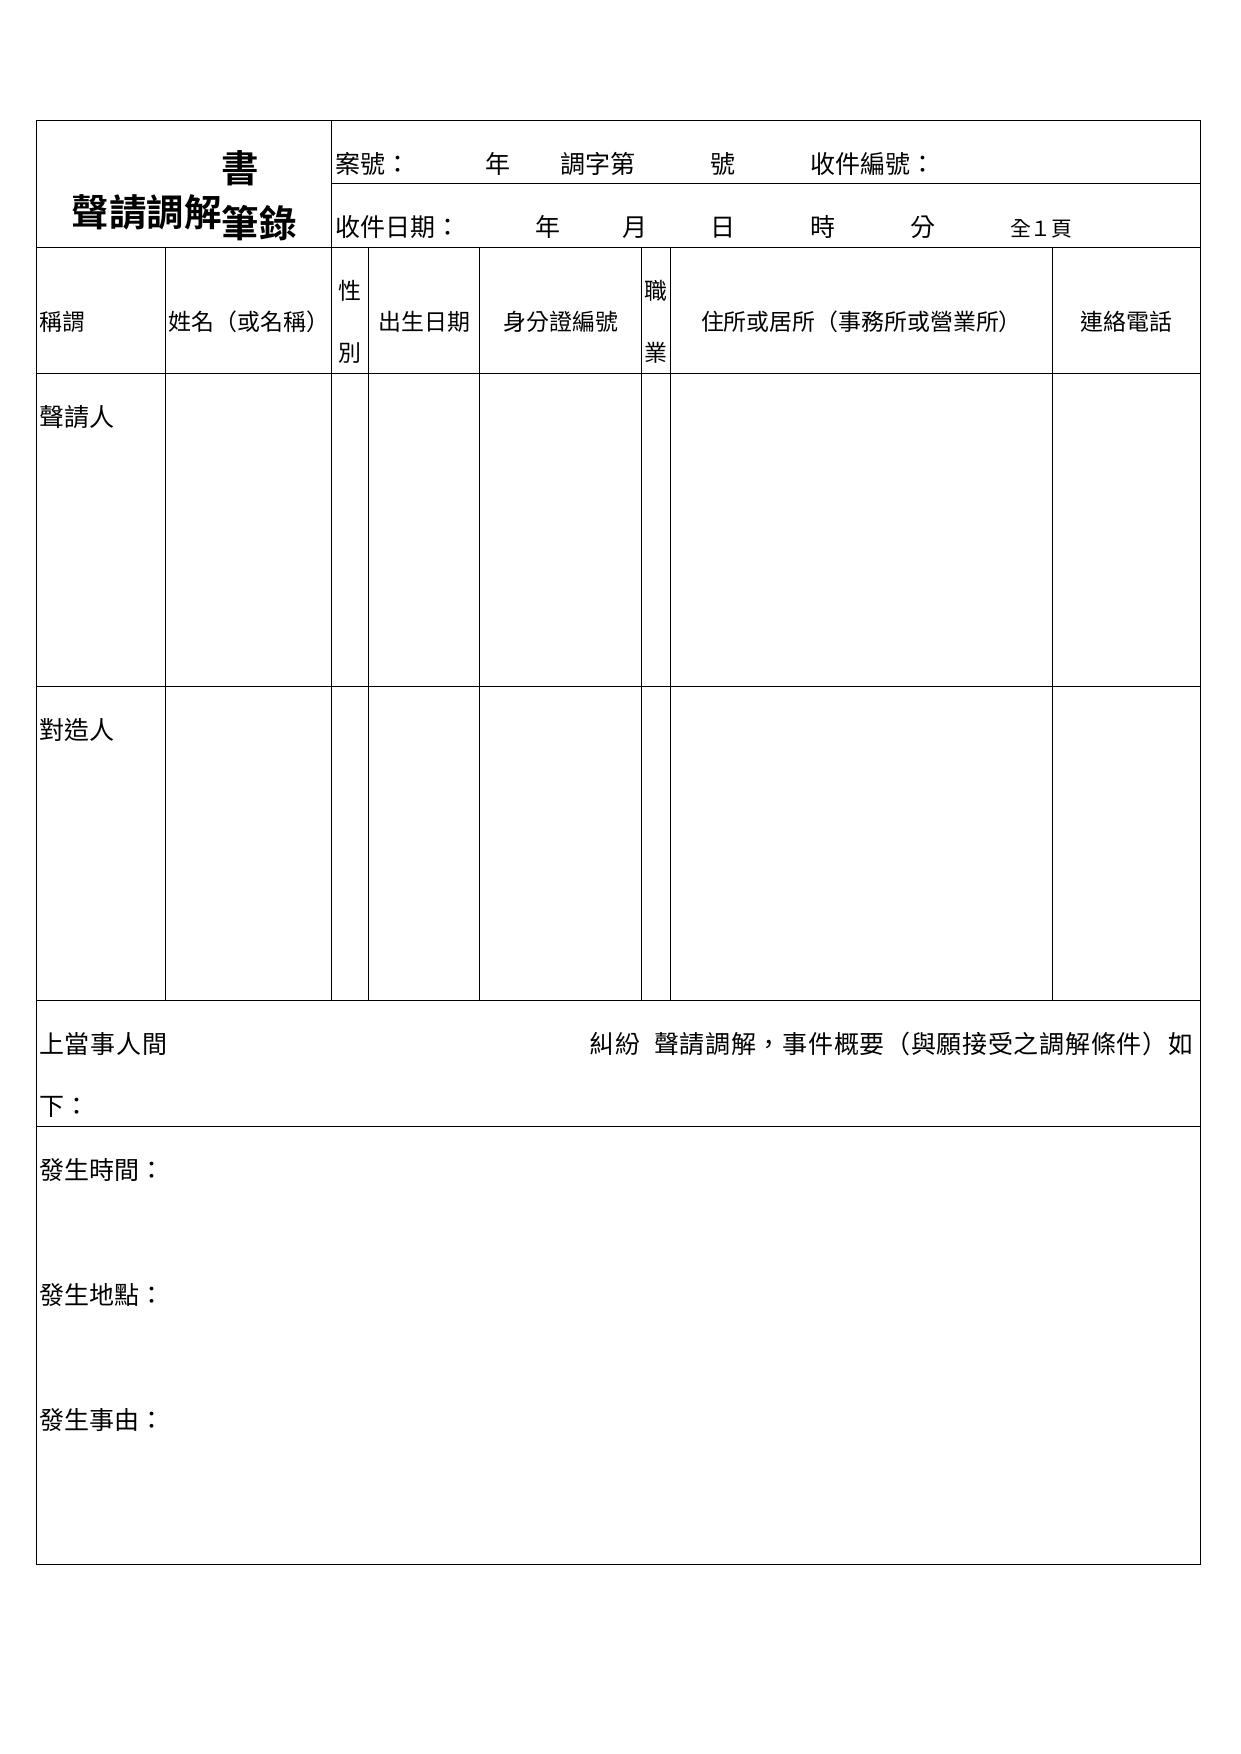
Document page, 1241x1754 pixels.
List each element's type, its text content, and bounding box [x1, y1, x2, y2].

table_cell 性別 [332, 248, 368, 373]
table_cell 上當事人間 糾紛 聲請調解，事件概要（與願接受之調解條件）如下： [37, 1001, 1200, 1126]
table_cell [332, 687, 368, 1000]
table_cell [332, 374, 368, 686]
table_cell [166, 687, 331, 1000]
table_cell [642, 374, 670, 686]
table_cell [642, 687, 670, 1000]
table_cell [671, 374, 1052, 686]
table_cell 聲請人 [37, 374, 165, 686]
table_cell [369, 374, 479, 686]
table_cell 姓名（或名稱） [166, 248, 331, 373]
table_cell [1053, 687, 1200, 1000]
table_cell [671, 687, 1052, 1000]
table_cell 職業 [642, 248, 670, 373]
table_cell [480, 687, 641, 1000]
table_cell 對造人 [37, 687, 165, 1000]
table_header 聲請調解書 筆錄 [37, 121, 331, 247]
table_cell 收件日期： 年 月 日 時 分 全１頁 [332, 184, 1200, 247]
table_cell 住所或居所（事務所或營業所） [671, 248, 1052, 373]
table_cell 稱謂 [37, 248, 165, 373]
table_cell 連絡電話 [1053, 248, 1200, 373]
table_cell [480, 374, 641, 686]
table_header 案號： 年 調字第 號 收件編號： [332, 121, 1200, 183]
table_cell [369, 687, 479, 1000]
table_cell 出生日期 [369, 248, 479, 373]
table_cell [1053, 374, 1200, 686]
table_cell [166, 374, 331, 686]
table_cell 發生時間： 發生地點： 發生事由： [37, 1127, 1200, 1564]
table_cell 身分證編號 [480, 248, 641, 373]
